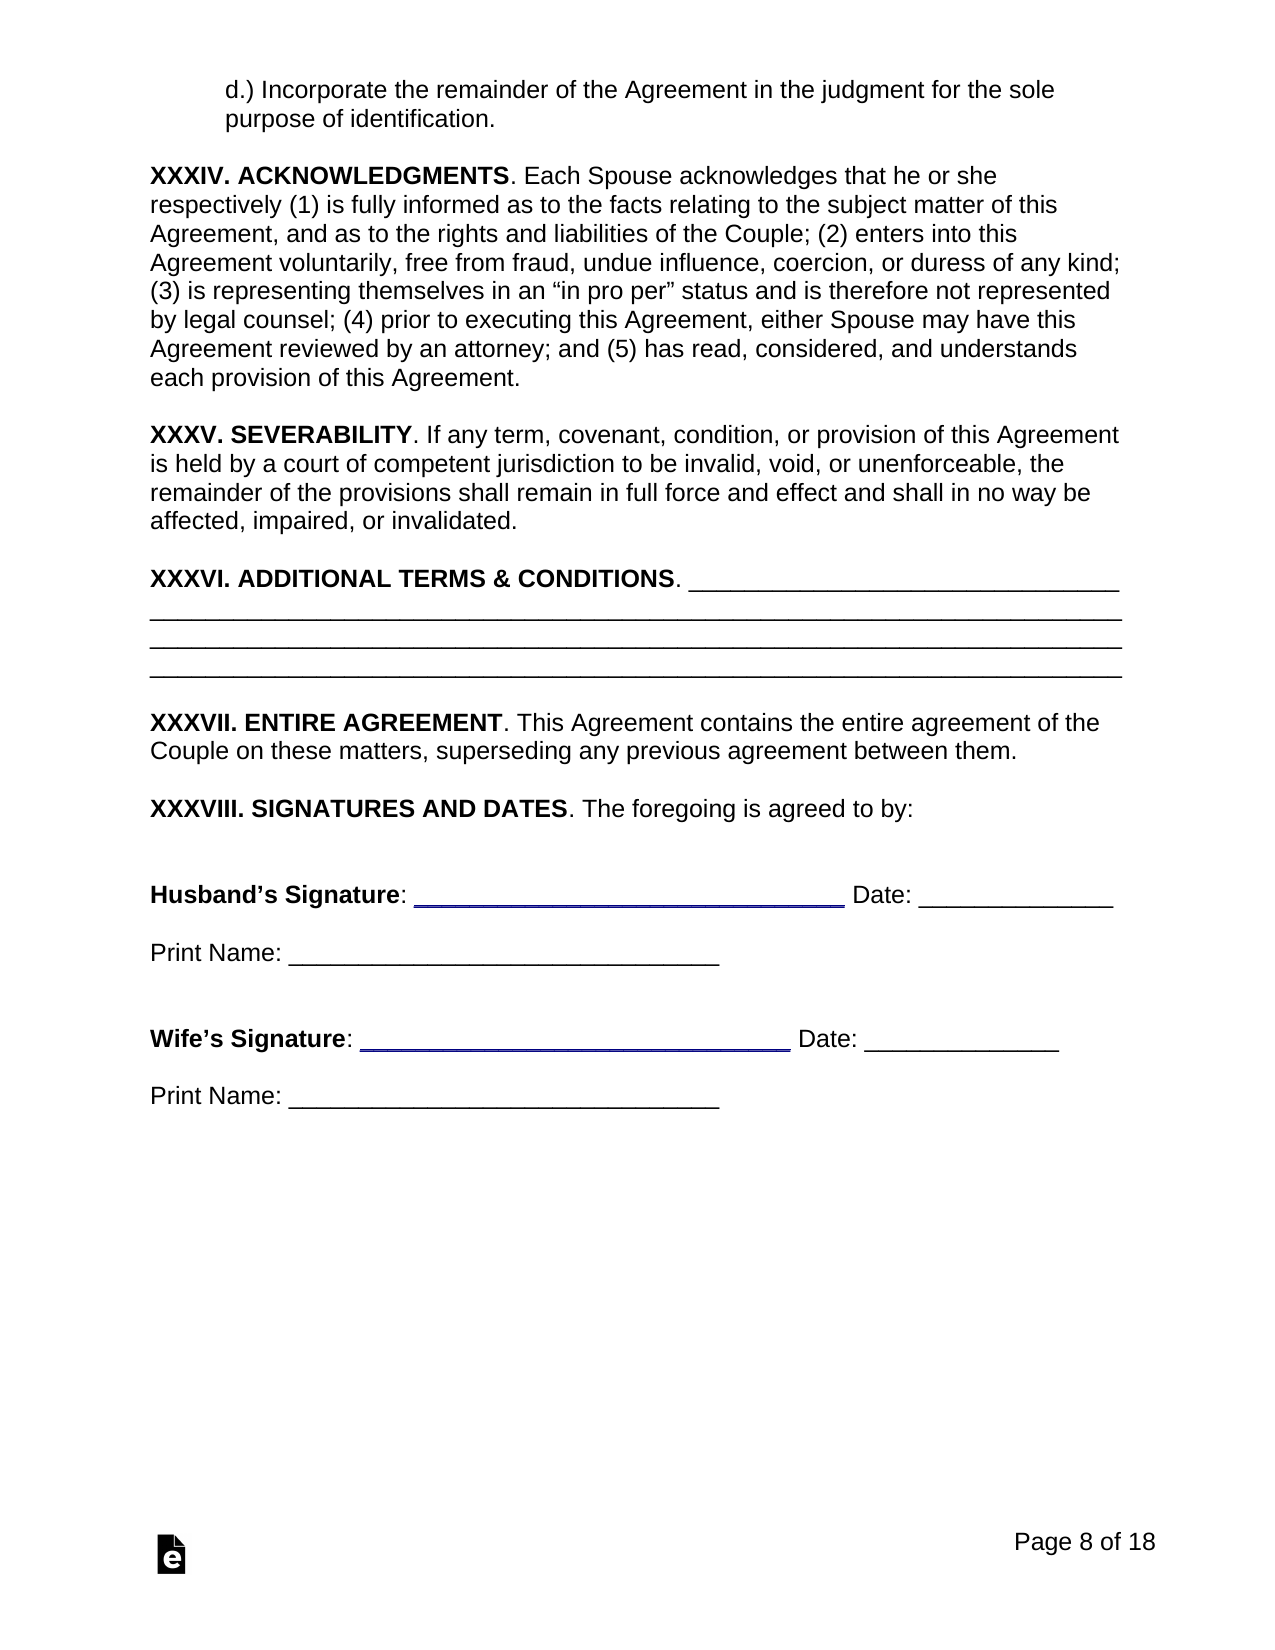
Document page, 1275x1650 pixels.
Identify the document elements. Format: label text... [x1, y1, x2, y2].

text Wife’s Signature: _______________________________ Date: ______________ [150, 1024, 1125, 1052]
text Print Name: _______________________________ [150, 937, 1125, 966]
text Print Name: _______________________________ [150, 1081, 1125, 1110]
text d.) Incorporate the remainder of the Agreement in the judgment for the sole purpose of identification. [225, 75, 1125, 132]
text XXXVI. ADDITIONAL TERMS & CONDITIONS. _______________________________ [150, 564, 1125, 592]
text XXXV. SEVERABILITY. If any term, covenant, condition, or provision of this Agreement is held by a court of competent jurisdiction to be invalid, void, or unenforceable, the remainder of the provisions shall remain in full force and effect and shall in no way be affected, impaired, or invalidated. [150, 420, 1125, 535]
text __________________________________________________________________________________________________________________________________________________________________________________________________________________ [150, 592, 1125, 679]
text XXXVII. ENTIRE AGREEMENT. This Agreement contains the entire agreement of the Couple on these matters, superseding any previous agreement between them. [150, 707, 1125, 765]
text XXXVIII. SIGNATURES AND DATES. The foregoing is agreed to by: [150, 794, 1125, 822]
text Husband’s Signature: _______________________________ Date: ______________ [150, 880, 1125, 909]
text XXXIV. ACKNOWLEDGMENTS. Each Spouse acknowledges that he or she respectively (1) is fully informed as to the facts relating to the subject matter of this Agreement, and as to the rights and liabilities of the Couple; (2) enters into this Agreement voluntarily, free from fraud, undue influence, coercion, or duress of any kind; (3) is representing themselves in an “in pro per” status and is therefore not represented by legal counsel; (4) prior to executing this Agreement, either Spouse may have this Agreement reviewed by an attorney; and (5) has read, considered, and understands each provision of this Agreement. [150, 161, 1125, 391]
